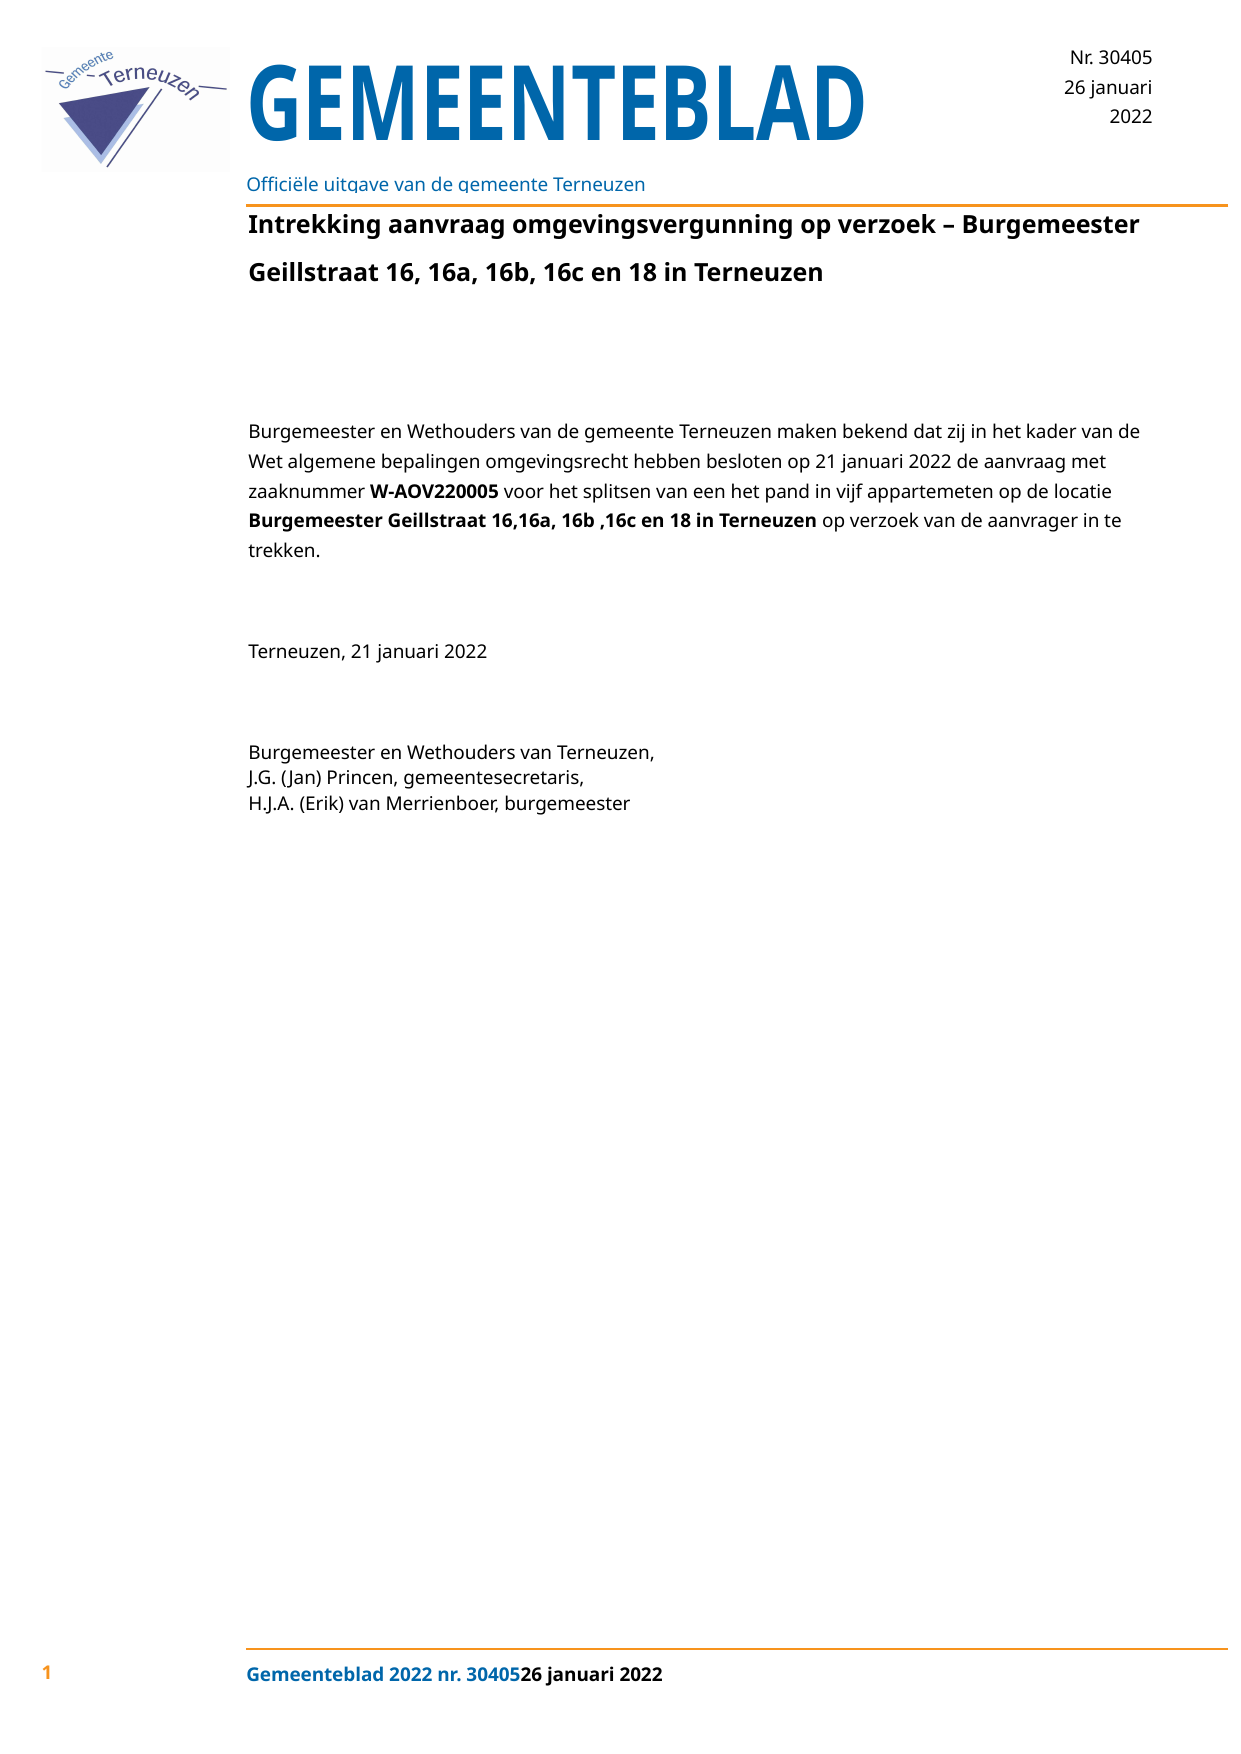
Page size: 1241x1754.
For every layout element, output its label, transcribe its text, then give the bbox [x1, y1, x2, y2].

table_cell [700, 765, 1152, 790]
text Intrekking aanvraag omgevingsvergunning op verzoek – Burgemeester Geillstraat 16, 16a, 16b, 16c en 18 in Terneuzen [248, 207, 1152, 288]
text Burgemeester en Wethouders van de gemeente Terneuzen maken bekend dat zij in het kader van de Wet algemene bepalingen omgevingsrecht hebben besloten op 21 januari 2022 de aanvraag met zaaknummer W-AOV220005 voor het splitsen van een het pand in vijf appartemeten op de locatie Burgemeester Geillstraat 16,16a, 16b ,16c en 18 in Terneuzen op verzoek van de aanvrager in te trekken. [248, 419, 1152, 563]
table_cell [700, 816, 1152, 842]
text Terneuzen, 21 januari 2022 [248, 638, 1152, 664]
table_cell H.J.A. (Erik) van Merrienboer, burgemeester [248, 790, 1152, 816]
picture [41, 47, 231, 172]
table_cell J.G. (Jan) Princen, gemeentesecretaris, [248, 765, 700, 790]
table_header Burgemeester en Wethouders van Terneuzen, [248, 739, 1152, 764]
table_cell [248, 816, 700, 842]
